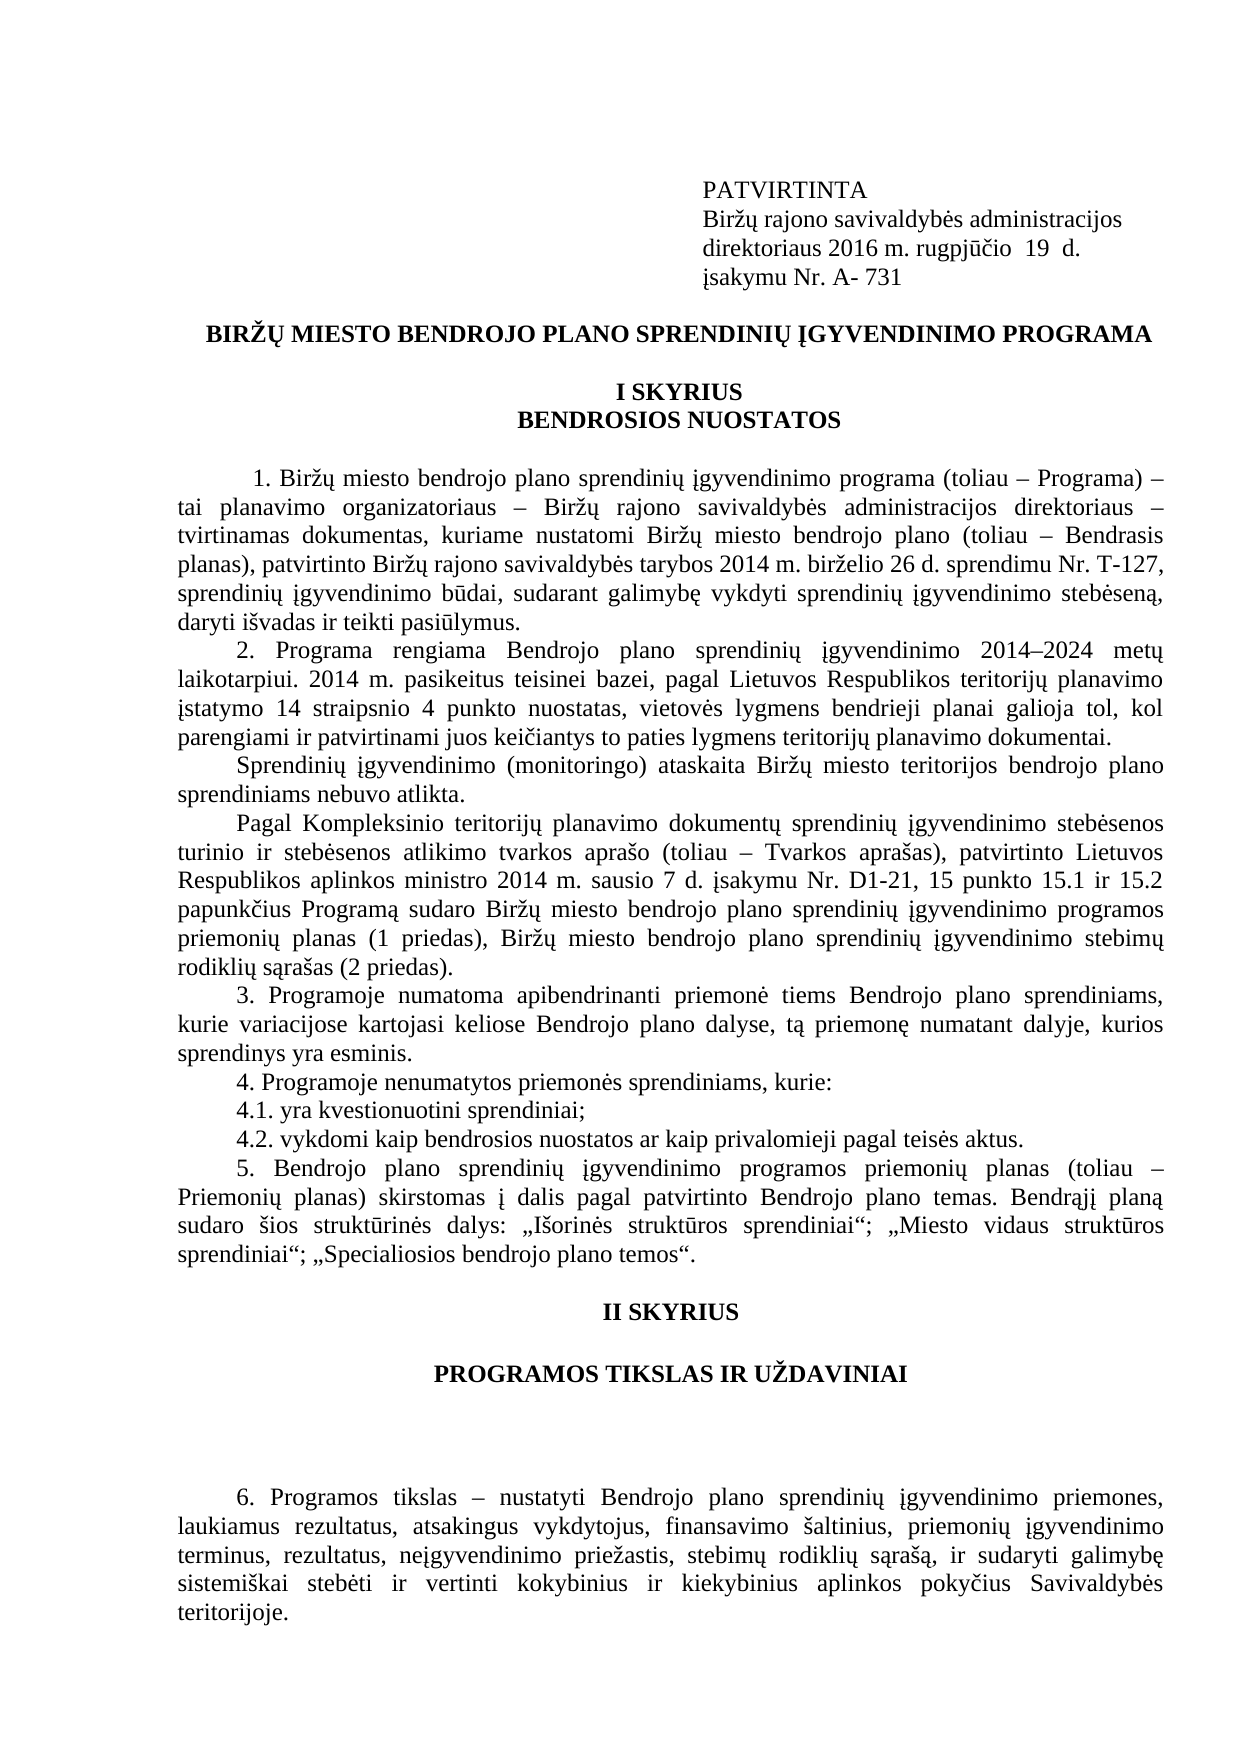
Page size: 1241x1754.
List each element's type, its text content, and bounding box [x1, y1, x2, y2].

text 4.1. yra kvestionuotini sprendiniai; [177, 1096, 1164, 1124]
text PATVIRTINTA [627, 176, 1181, 204]
text BENDROSIOS NUOSTATOS [177, 406, 1181, 434]
text BIRŽŲ MIESTO BENDROJO PLANO SPRENDINIŲ ĮGYVENDINIMO PROGRAMA [177, 319, 1181, 348]
text 4. Programoje nenumatytos priemonės sprendiniams, kurie: [236, 1067, 1164, 1096]
text 3. Programoje numatoma apibendrinanti priemonė tiems Bendrojo plano sprendiniams, kurie variacijose kartojasi keliose Bendrojo plano dalyse, tą priemonę numatant dalyje, kurios sprendinys yra esminis. [177, 981, 1164, 1067]
text 6. Programos tikslas – nustatyti Bendrojo plano sprendinių įgyvendinimo priemones, laukiamus rezultatus, atsakingus vykdytojus, finansavimo šaltinius, priemonių įgyvendinimo terminus, rezultatus, neįgyvendinimo priežastis, stebimų rodiklių sąrašą, ir sudaryti galimybę sistemiškai stebėti ir vertinti kokybinius ir kiekybinius aplinkos pokyčius Savivaldybės teritorijoje. [177, 1482, 1164, 1626]
text PROGRAMOS TIKSLAS IR UŽDAVINIAI [177, 1359, 1164, 1387]
text I SKYRIUS [177, 377, 1181, 406]
text 4.2. vykdomi kaip bendrosios nuostatos ar kaip privalomieji pagal teisės aktus. [236, 1124, 1164, 1153]
text Sprendinių įgyvendinimo (monitoringo) ataskaita Biržų miesto teritorijos bendrojo plano sprendiniams nebuvo atlikta. [177, 751, 1164, 808]
text 2. Programa rengiama Bendrojo plano sprendinių įgyvendinimo 2014–2024 metų laikotarpiui. 2014 m. pasikeitus teisinei bazei, pagal Lietuvos Respublikos teritorijų planavimo įstatymo 14 straipsnio 4 punkto nuostatas, vietovės lygmens bendrieji planai galioja tol, kol parengiami ir patvirtinami juos keičiantys to paties lygmens teritorijų planavimo dokumentai. [177, 636, 1164, 751]
text įsakymu Nr. A- 731 [657, 262, 1181, 291]
text II SKYRIUS [177, 1297, 1164, 1326]
text Pagal Kompleksinio teritorijų planavimo dokumentų sprendinių įgyvendinimo stebėsenos turinio ir stebėsenos atlikimo tvarkos aprašo (toliau – Tvarkos aprašas), patvirtinto Lietuvos Respublikos aplinkos ministro 2014 m. sausio 7 d. įsakymu Nr. D1-21, 15 punkto 15.1 ir 15.2 papunkčius Programą sudaro Biržų miesto bendrojo plano sprendinių įgyvendinimo programos priemonių planas (1 priedas), Biržų miesto bendrojo plano sprendinių įgyvendinimo stebimų rodiklių sąrašas (2 priedas). [177, 808, 1164, 981]
text 1. Biržų miesto bendrojo plano sprendinių įgyvendinimo programa (toliau – Programa) – tai planavimo organizatoriaus – Biržų rajono savivaldybės administracijos direktoriaus – tvirtinamas dokumentas, kuriame nustatomi Biržų miesto bendrojo plano (toliau – Bendrasis planas), patvirtinto Biržų rajono savivaldybės tarybos 2014 m. birželio 26 d. sprendimu Nr. T-127, sprendinių įgyvendinimo būdai, sudarant galimybę vykdyti sprendinių įgyvendinimo stebėseną, daryti išvadas ir teikti pasiūlymus. [177, 463, 1164, 636]
text 5. Bendrojo plano sprendinių įgyvendinimo programos priemonių planas (toliau – Priemonių planas) skirstomas į dalis pagal patvirtinto Bendrojo plano temas. Bendrąjį planą sudaro šios struktūrinės dalys: „Išorinės struktūros sprendiniai“; „Miesto vidaus struktūros sprendiniai“; „Specialiosios bendrojo plano temos“. [177, 1153, 1164, 1268]
text Biržų rajono savivaldybės administracijos direktoriaus 2016 m. rugpjūčio 19 d. [702, 204, 1181, 262]
